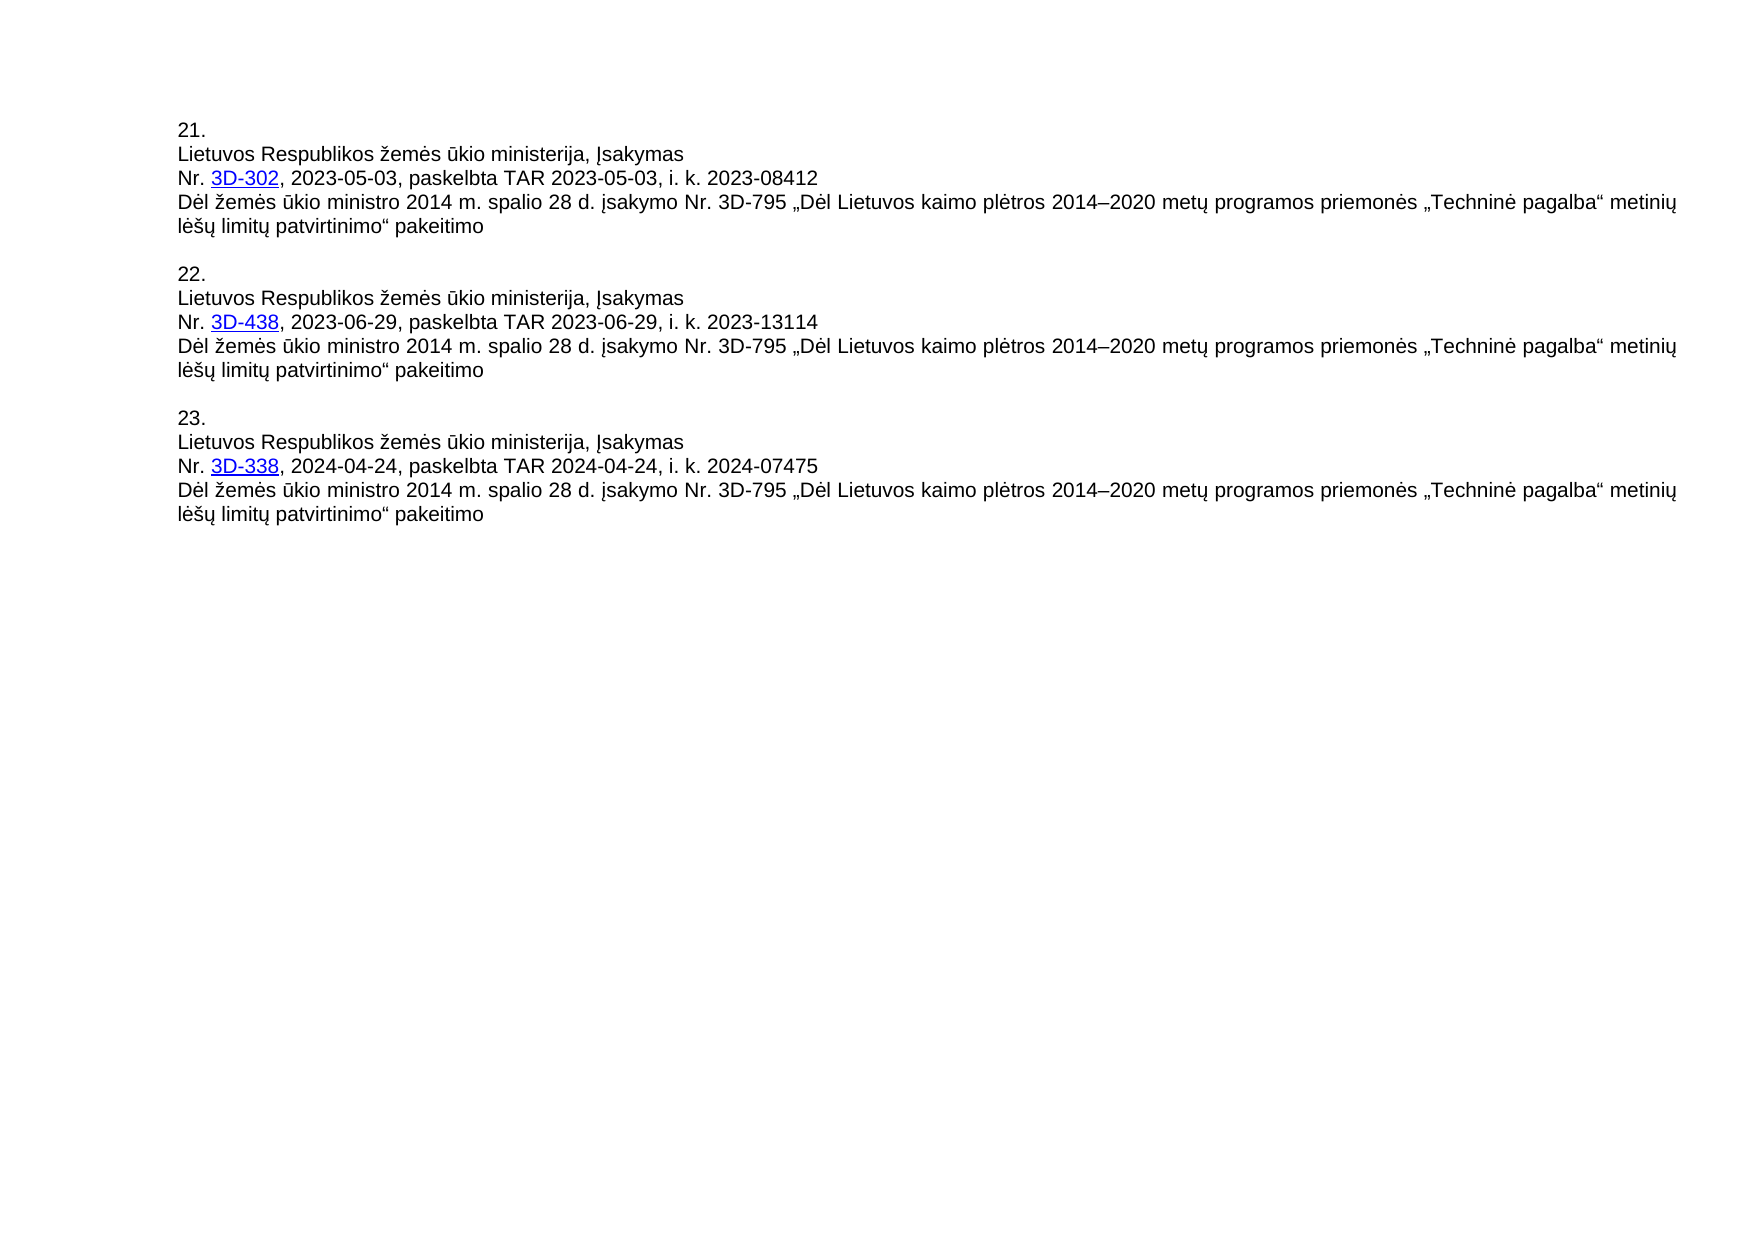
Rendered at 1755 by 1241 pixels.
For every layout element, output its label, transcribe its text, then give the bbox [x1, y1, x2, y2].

text Dėl žemės ūkio ministro 2014 m. spalio 28 d. įsakymo Nr. 3D-795 „Dėl Lietuvos kaimo plėtros 2014–2020 metų programos priemonės „Techninė pagalba“ metinių lėšų limitų patvirtinimo“ pakeitimo [177, 477, 1680, 525]
text Nr. 3D-338, 2024-04-24, paskelbta TAR 2024-04-24, i. k. 2024-07475 [177, 453, 1680, 477]
text 21. [177, 118, 1680, 142]
text 22. [177, 262, 1680, 286]
text Lietuvos Respublikos žemės ūkio ministerija, Įsakymas [177, 429, 1680, 453]
text Nr. 3D-302, 2023-05-03, paskelbta TAR 2023-05-03, i. k. 2023-08412 [177, 166, 1680, 190]
text Lietuvos Respublikos žemės ūkio ministerija, Įsakymas [177, 142, 1680, 166]
text Dėl žemės ūkio ministro 2014 m. spalio 28 d. įsakymo Nr. 3D-795 „Dėl Lietuvos kaimo plėtros 2014–2020 metų programos priemonės „Techninė pagalba“ metinių lėšų limitų patvirtinimo“ pakeitimo [177, 190, 1680, 238]
text Dėl žemės ūkio ministro 2014 m. spalio 28 d. įsakymo Nr. 3D-795 „Dėl Lietuvos kaimo plėtros 2014–2020 metų programos priemonės „Techninė pagalba“ metinių lėšų limitų patvirtinimo“ pakeitimo [177, 334, 1680, 382]
text Lietuvos Respublikos žemės ūkio ministerija, Įsakymas [177, 286, 1680, 310]
text 23. [177, 406, 1680, 429]
text Nr. 3D-438, 2023-06-29, paskelbta TAR 2023-06-29, i. k. 2023-13114 [177, 310, 1680, 334]
